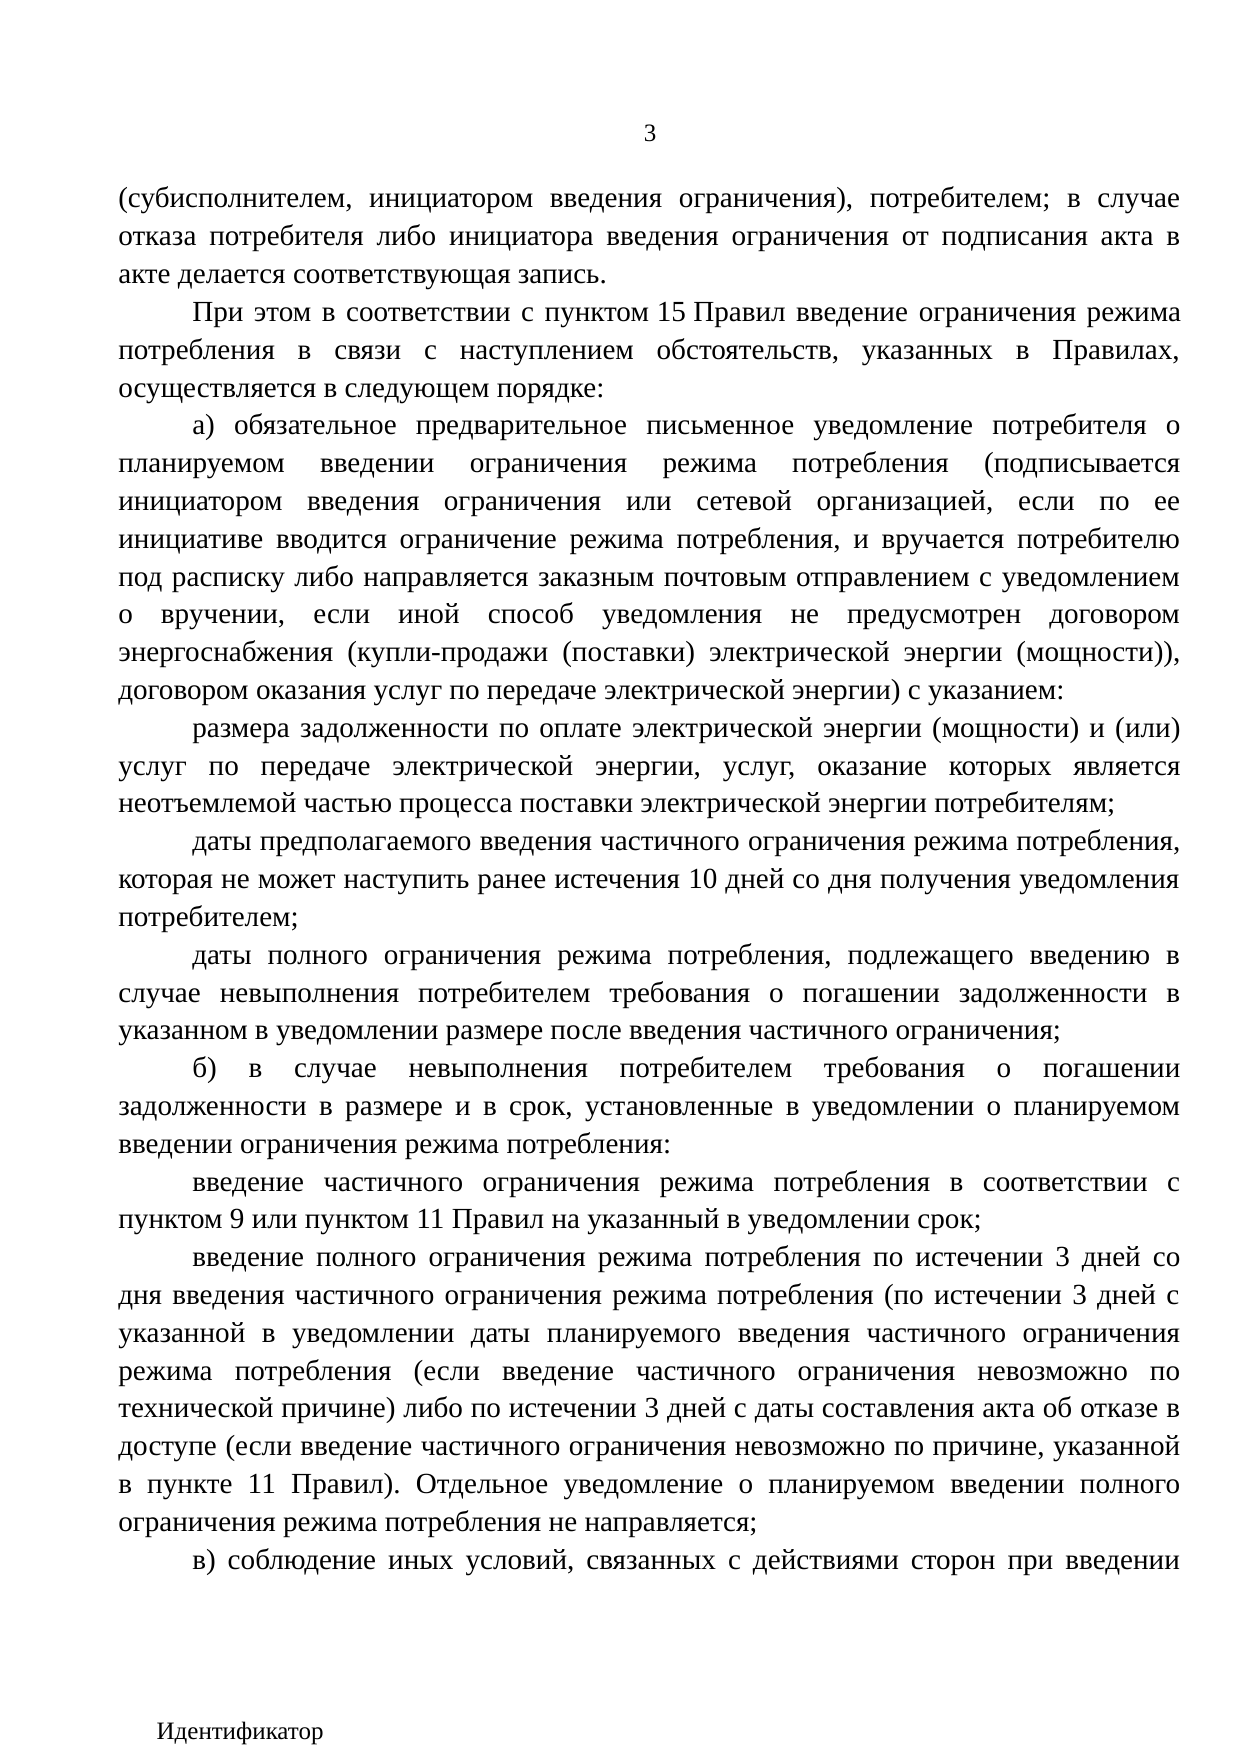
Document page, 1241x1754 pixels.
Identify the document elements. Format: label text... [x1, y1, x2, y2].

text даты предполагаемого введения частичного ограничения режима потребления, которая не может наступить ранее истечения 10 дней со дня получения уведомления потребителем; [118, 819, 1181, 933]
text а) обязательное предварительное письменное уведомление потребителя о планируемом введении ограничения режима потребления (подписывается инициатором введения ограничения или сетевой организацией, если по ее инициативе вводится ограничение режима потребления, и вручается потребителю под расписку либо направляется заказным почтовым отправлением с уведомлением о вручении, если иной способ уведомления не предусмотрен договором энергоснабжения (купли-продажи (поставки) электрической энергии (мощности)), договором оказания услуг по передаче электрической энергии) с указанием: [118, 403, 1181, 706]
text б) в случае невыполнения потребителем требования о погашении задолженности в размере и в срок, установленные в уведомлении о планируемом введении ограничения режима потребления: [118, 1046, 1181, 1159]
text размера задолженности по оплате электрической энергии (мощности) и (или) услуг по передаче электрической энергии, услуг, оказание которых является неотъемлемой частью процесса поставки электрической энергии потребителям; [118, 706, 1181, 819]
text При этом в соответствии с пунктом 15 Правил введение ограничения режима потребления в связи с наступлением обстоятельств, указанных в Правилах, осуществляется в следующем порядке: [118, 290, 1181, 403]
text введение частичного ограничения режима потребления в соответствии с пунктом 9 или пунктом 11 Правил на указанный в уведомлении срок; [118, 1159, 1181, 1235]
text в) соблюдение иных условий, связанных с действиями сторон при введении [118, 1538, 1181, 1575]
text (субисполнителем, инициатором введения ограничения), потребителем; в случае отказа потребителя либо инициатора введения ограничения от подписания акта в акте делается соответствующая запись. [118, 176, 1181, 290]
text введение полного ограничения режима потребления по истечении 3 дней со дня введения частичного ограничения режима потребления (по истечении 3 дней с указанной в уведомлении даты планируемого введения частичного ограничения режима потребления (если введение частичного ограничения невозможно по технической причине) либо по истечении 3 дней с даты составления акта об отказе в доступе (если введение частичного ограничения невозможно по причине, указанной в пункте 11 Правил). Отдельное уведомление о планируемом введении полного ограничения режима потребления не направляется; [118, 1235, 1181, 1538]
text даты полного ограничения режима потребления, подлежащего введению в случае невыполнения потребителем требования о погашении задолженности в указанном в уведомлении размере после введения частичного ограничения; [118, 933, 1181, 1046]
